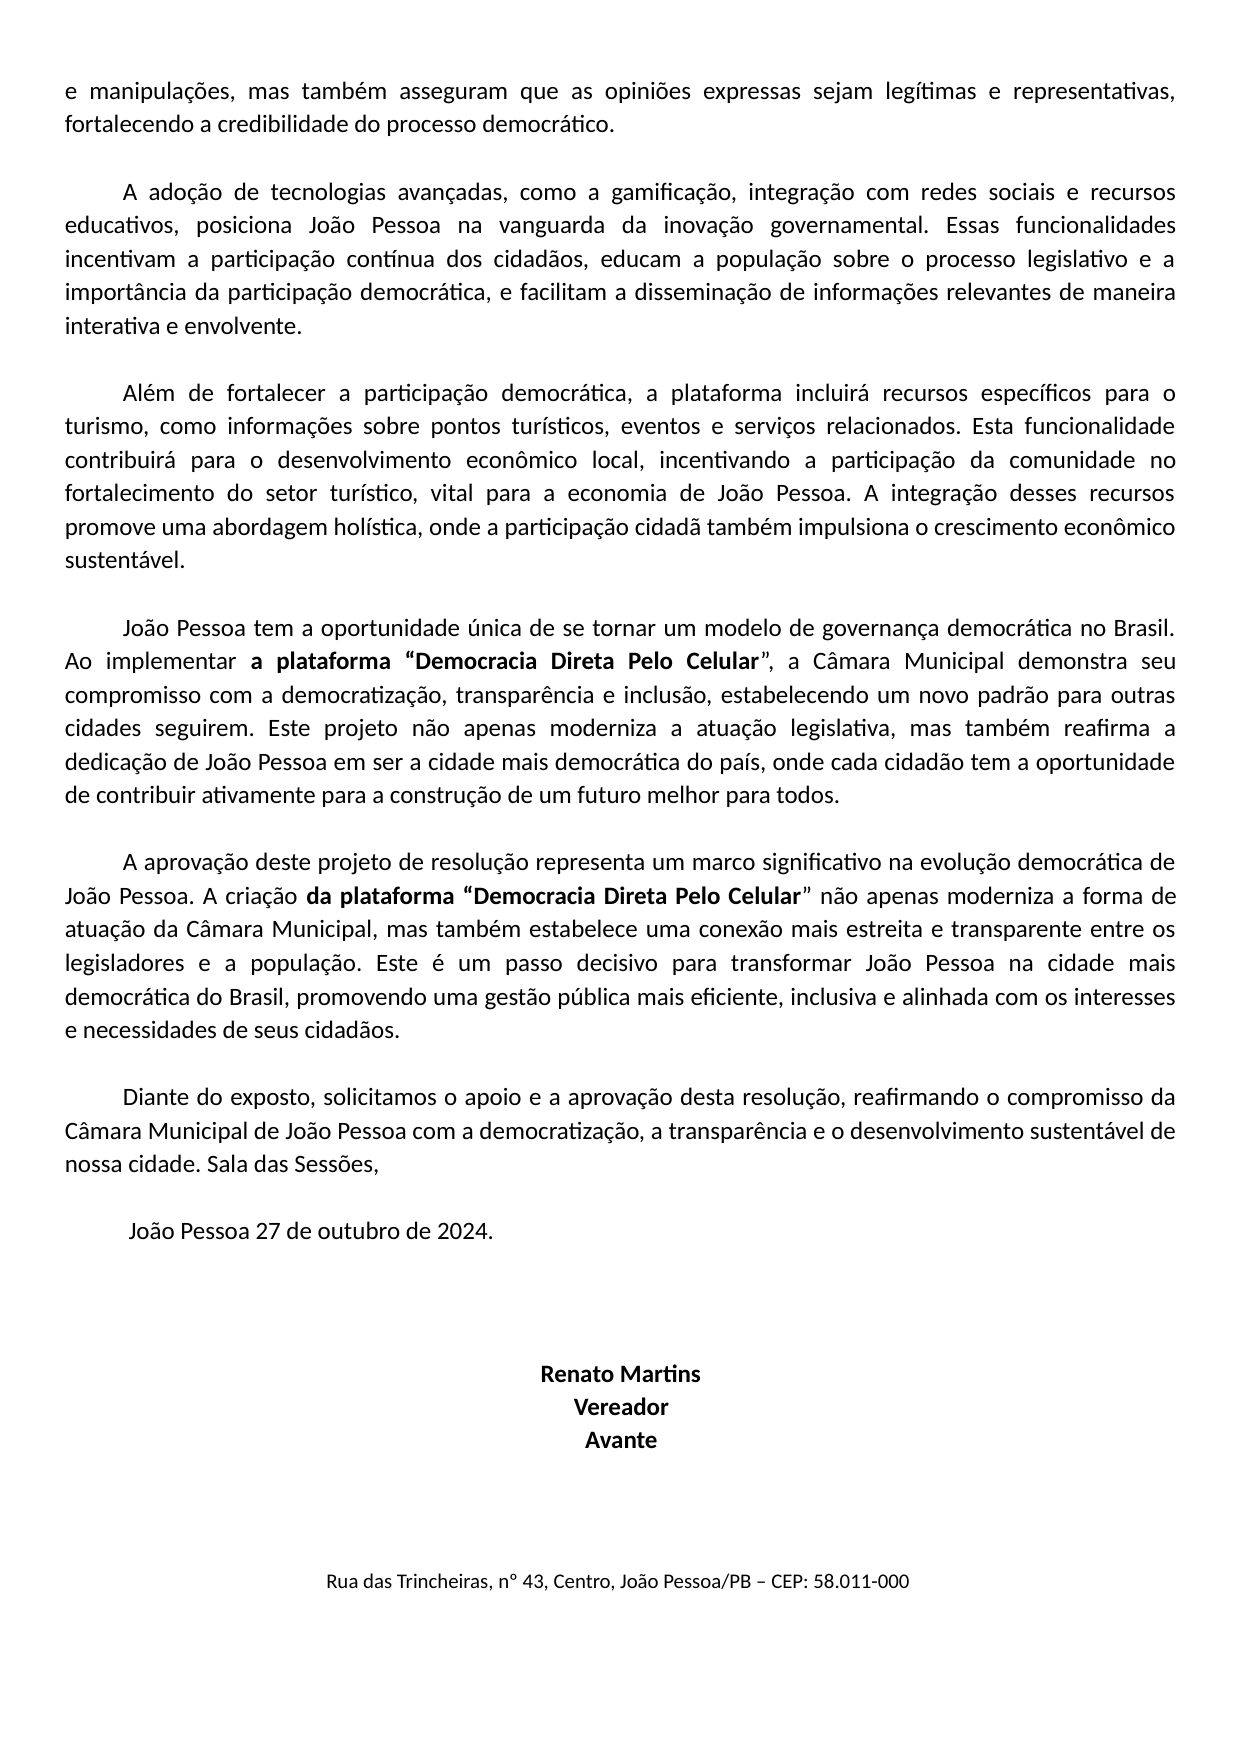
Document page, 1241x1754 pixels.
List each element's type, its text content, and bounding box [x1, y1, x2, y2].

text A adoção de tecnologias avançadas, como a gamificação, integração com redes sociais e recursos educativos, posiciona João Pessoa na vanguarda da inovação governamental. Essas funcionalidades incentivam a participação contínua dos cidadãos, educam a população sobre o processo legislativo e a importância da participação democrática, e facilitam a disseminação de informações relevantes de maneira interativa e envolvente. [64, 176, 1177, 340]
text Além de fortalecer a participação democrática, a plataforma incluirá recursos específicos para o turismo, como informações sobre pontos turísticos, eventos e serviços relacionados. Esta funcionalidade contribuirá para o desenvolvimento econômico local, incentivando a participação da comunidade no fortalecimento do setor turístico, vital para a economia de João Pessoa. A integração desses recursos promove uma abordagem holística, onde a participação cidadã também impulsiona o crescimento econômico sustentável. [64, 377, 1177, 575]
text A aprovação deste projeto de resolução representa um marco significativo na evolução democrática de João Pessoa. A criação da plataforma “Democracia Direta Pelo Celular” não apenas moderniza a forma de atuação da Câmara Municipal, mas também estabelece uma conexão mais estreita e transparente entre os legisladores e a população. Este é um passo decisivo para transformar João Pessoa na cidade mais democrática do Brasil, promovendo uma gestão pública mais eficiente, inclusiva e alinhada com os interesses e necessidades de seus cidadãos. [64, 846, 1177, 1045]
text João Pessoa 27 de outubro de 2024. [64, 1215, 1177, 1246]
text João Pessoa tem a oportunidade única de se tornar um modelo de governança democrática no Brasil. Ao implementar a plataforma “Democracia Direta Pelo Celular”, a Câmara Municipal demonstra seu compromisso com a democratização, transparência e inclusão, estabelecendo um novo padrão para outras cidades seguirem. Este projeto não apenas moderniza a atuação legislativa, mas também reafirma a dedicação de João Pessoa em ser a cidade mais democrática do país, onde cada cidadão tem a oportunidade de contribuir ativamente para a construção de um futuro melhor para todos. [64, 612, 1177, 810]
text Renato Martins [377, 1358, 864, 1388]
text Avante [377, 1424, 865, 1454]
text Vereador [377, 1391, 865, 1421]
text Diante do exposto, solicitamos o apoio e a aprovação desta resolução, reafirmando o compromisso da Câmara Municipal de João Pessoa com a democratização, a transparência e o desenvolvimento sustentável de nossa cidade. Sala das Sessões, [64, 1081, 1177, 1179]
text e manipulações, mas também asseguram que as opiniões expressas sejam legítimas e representativas, fortalecendo a credibilidade do processo democrático. [64, 75, 1177, 139]
